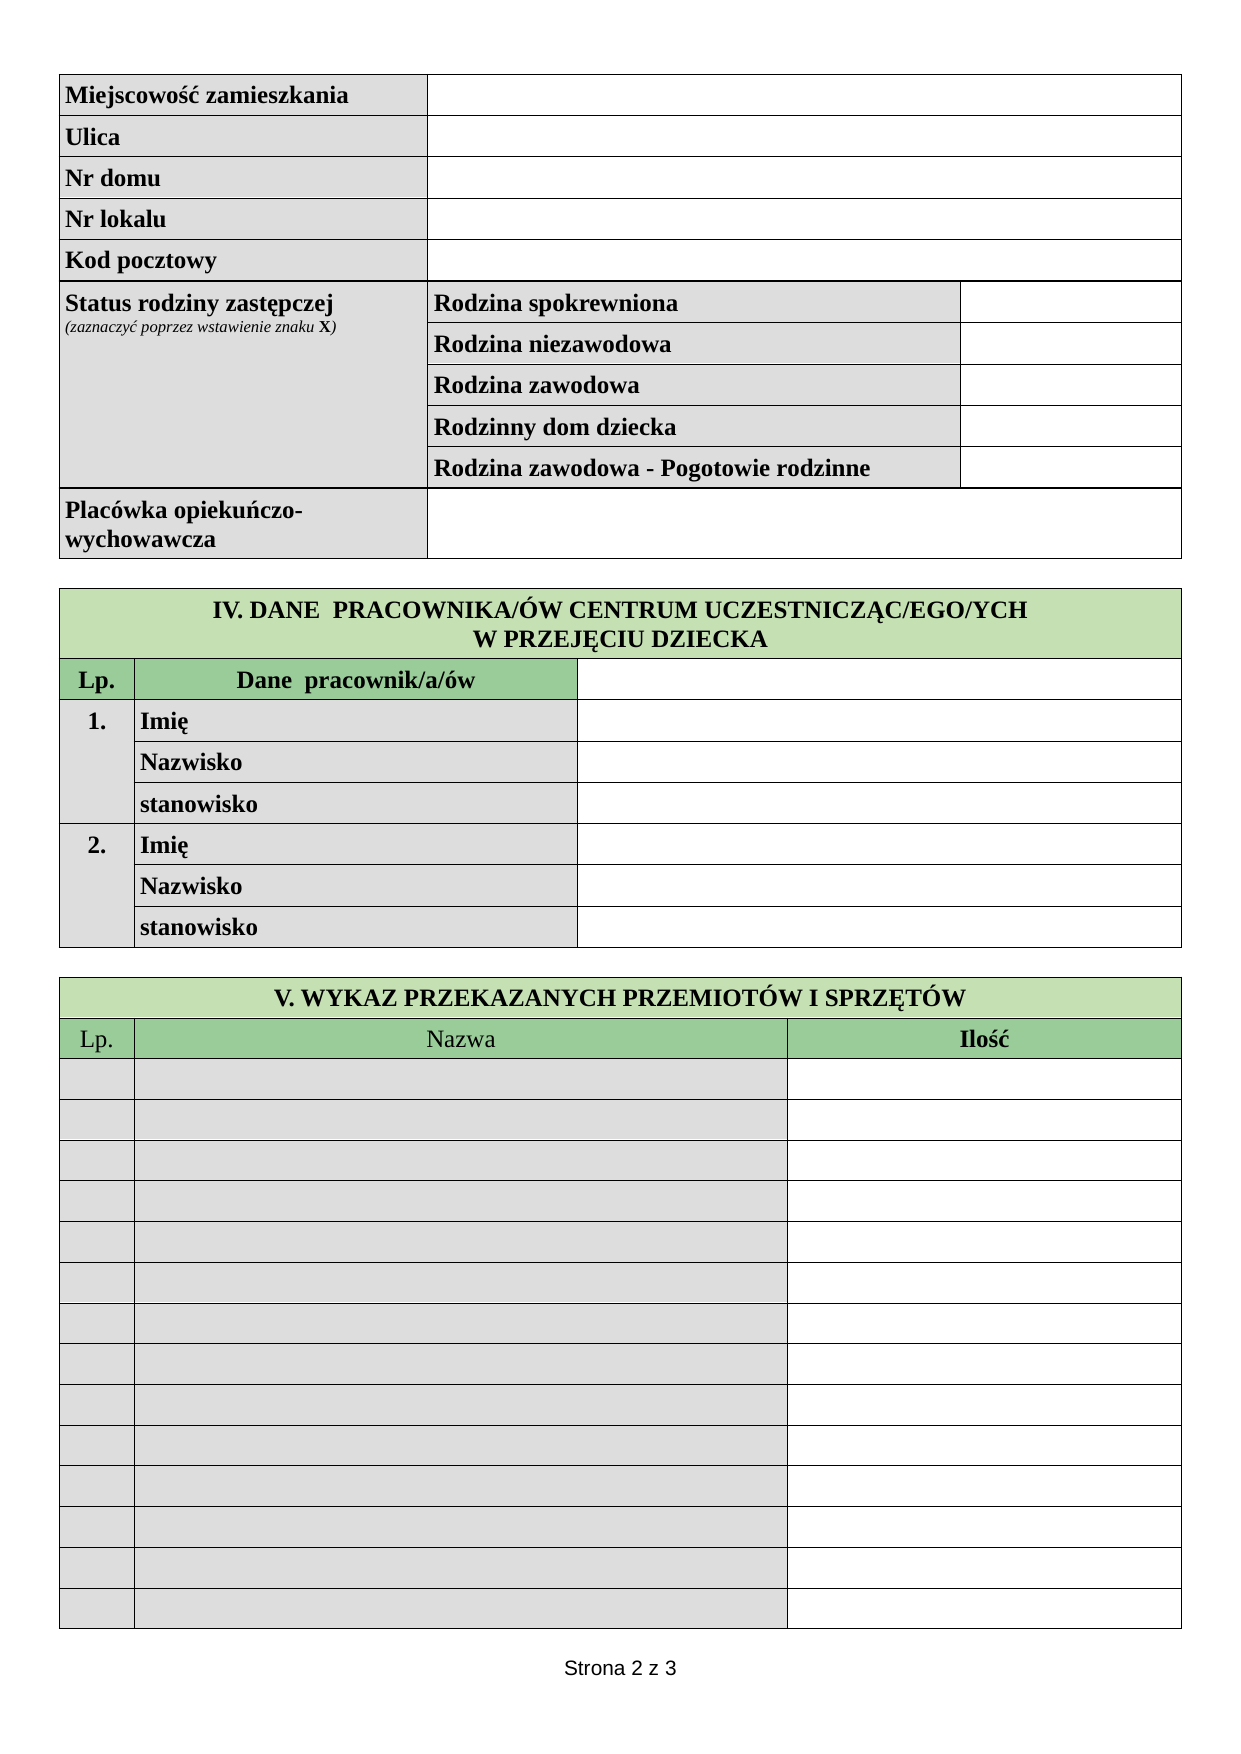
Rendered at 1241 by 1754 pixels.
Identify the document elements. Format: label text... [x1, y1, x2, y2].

table_cell [60, 1100, 134, 1139]
table_cell Nazwisko [135, 865, 577, 906]
table_cell Ilość [788, 1019, 1181, 1058]
table_cell [788, 1344, 1181, 1384]
table_cell [135, 1548, 787, 1588]
table_cell [135, 1222, 787, 1262]
table_header V. WYKAZ PRZEKAZANYCH PRZEMIOTÓW I SPRZĘTÓW [60, 978, 1181, 1017]
table_cell [60, 1181, 134, 1221]
table_cell [135, 1181, 787, 1221]
table_cell [428, 116, 1181, 156]
table_cell Lp. [60, 1019, 134, 1058]
table_cell [60, 1222, 134, 1262]
table_cell Rodzinny dom dziecka [428, 406, 960, 446]
table_cell [60, 1385, 134, 1425]
table_cell [135, 1466, 787, 1506]
table_cell [788, 1548, 1181, 1588]
table_cell Nazwa [135, 1019, 787, 1058]
table_cell [788, 1304, 1181, 1343]
table_cell [60, 1141, 134, 1180]
table_cell [135, 1507, 787, 1547]
table_cell [788, 1426, 1181, 1465]
table_header Placówka opiekuńczo-wychowawcza [60, 489, 427, 558]
table_cell [60, 1466, 134, 1506]
table_cell [60, 1589, 134, 1628]
table_cell stanowisko [135, 783, 577, 823]
table_cell [60, 1263, 134, 1302]
table_cell [961, 365, 1181, 405]
table_cell [135, 1385, 787, 1425]
table_cell Rodzina niezawodowa [428, 323, 960, 363]
table_cell [788, 1059, 1181, 1099]
table_cell [135, 1344, 787, 1384]
table_cell [135, 1304, 787, 1343]
table_header Status rodziny zastępczej (zaznaczyć poprzez wstawienie znaku X) [60, 282, 427, 487]
table_cell [60, 1344, 134, 1384]
table_cell [788, 1385, 1181, 1425]
table_cell [60, 1507, 134, 1547]
table_header [428, 489, 1181, 558]
table_header IV. DANE PRACOWNIKA/ÓW CENTRUM UCZESTNICZĄC/EGO/YCH W PRZEJĘCIU DZIECKA [60, 589, 1181, 658]
table_cell 2. [60, 824, 134, 947]
table_cell [788, 1181, 1181, 1221]
table_cell Nr lokalu [60, 199, 427, 239]
table_cell [60, 1304, 134, 1343]
table_cell [578, 783, 1181, 823]
table_cell [428, 75, 1181, 115]
table_cell Nr domu [60, 157, 427, 197]
table_cell [135, 1263, 787, 1302]
table_cell [788, 1222, 1181, 1262]
table_cell [788, 1263, 1181, 1302]
table_header [961, 282, 1181, 322]
table_cell [788, 1466, 1181, 1506]
table_cell Miejscowość zamieszkania [60, 75, 427, 115]
table_cell [578, 742, 1181, 782]
table_cell stanowisko [135, 907, 577, 947]
table_cell Ulica [60, 116, 427, 156]
table_cell Rodzina zawodowa - Pogotowie rodzinne [428, 447, 960, 487]
table_cell [578, 659, 1181, 699]
table_cell [428, 240, 1181, 280]
table_cell Kod pocztowy [60, 240, 427, 280]
table_cell [961, 447, 1181, 487]
table_cell [788, 1141, 1181, 1180]
table_cell [578, 865, 1181, 906]
table_cell [135, 1141, 787, 1180]
table_cell [60, 1426, 134, 1465]
table_header Rodzina spokrewniona [428, 282, 960, 322]
table_cell Dane pracownik/a/ów [135, 659, 577, 699]
table_cell [578, 824, 1181, 864]
table_cell [578, 907, 1181, 947]
table_cell [135, 1426, 787, 1465]
table_cell 1. [60, 700, 134, 823]
table_cell [135, 1589, 787, 1628]
table_cell [135, 1059, 787, 1099]
table_cell Imię [135, 824, 577, 864]
table_cell [788, 1589, 1181, 1628]
table_cell [60, 1059, 134, 1099]
table_cell Lp. [60, 659, 134, 699]
table_cell [135, 1100, 787, 1139]
table_cell [961, 323, 1181, 363]
table_cell [961, 406, 1181, 446]
table_cell Rodzina zawodowa [428, 365, 960, 405]
table_cell [788, 1507, 1181, 1547]
table_cell [60, 1548, 134, 1588]
table_cell Imię [135, 700, 577, 741]
table_cell [788, 1100, 1181, 1139]
table_cell [428, 157, 1181, 197]
table_cell [428, 199, 1181, 239]
table_cell [578, 700, 1181, 741]
table_cell Nazwisko [135, 742, 577, 782]
